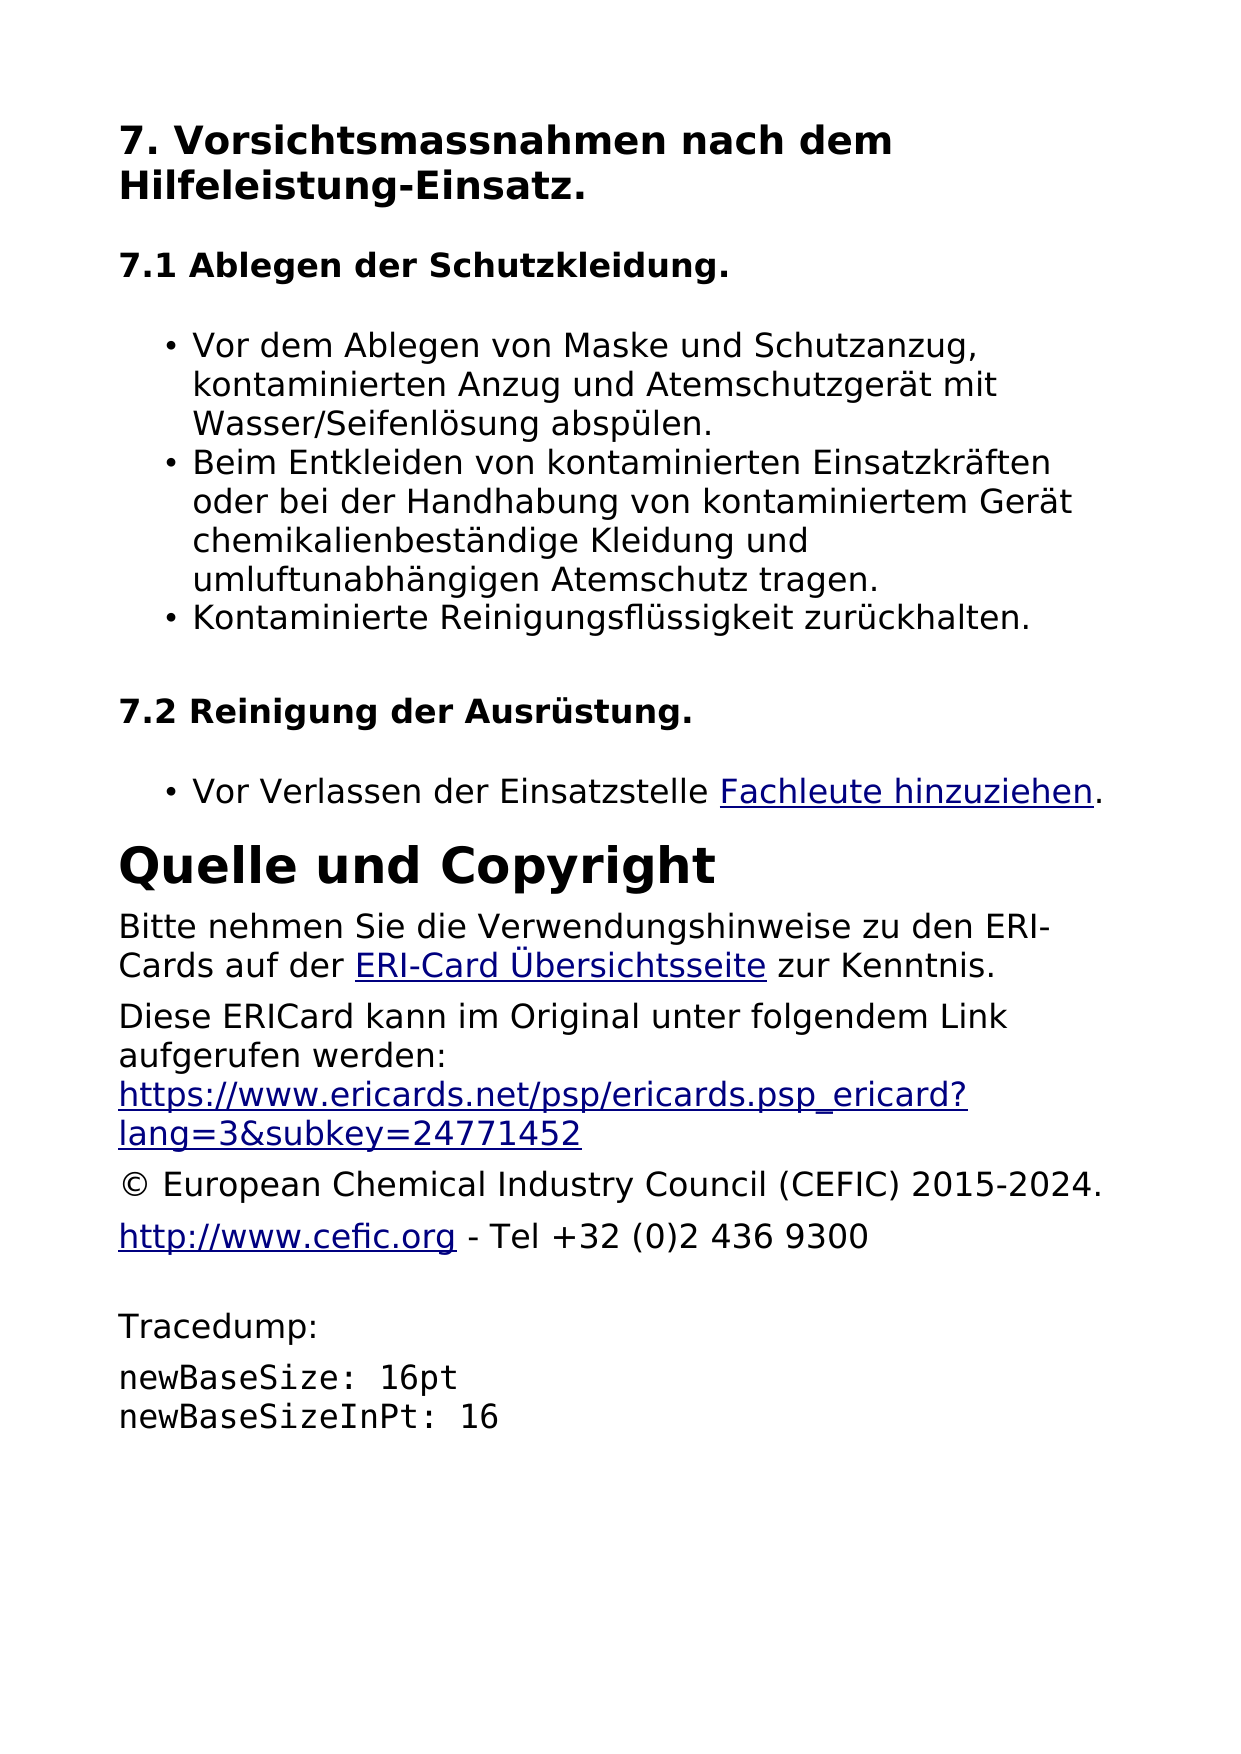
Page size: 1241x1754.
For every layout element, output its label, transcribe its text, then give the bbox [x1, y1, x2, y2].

list Vor dem Ablegen von Maske und Schutzanzug, kontaminierten Anzug und Atemschutzgerät mit Wasser/Seifenlösung abspülen. [177, 327, 1122, 443]
list Vor Verlassen der Einsatzstelle Fachleute hinzuziehen. [177, 773, 1122, 812]
subtitle 7. Vorsichtsmassnahmen nach dem Hilfeleistung-Einsatz. [118, 118, 1122, 208]
text Tracedump: [118, 1268, 1122, 1346]
subtitle 7.1 Ablegen der Schutzkleidung. [118, 246, 1122, 285]
subtitle 7.2 Reinigung der Ausrüstung. [118, 692, 1122, 731]
subtitle Quelle und Copyright [118, 837, 1122, 895]
text http://www.cefic.org - Tel +32 (0)2 436 9300 [118, 1217, 1122, 1256]
list Kontaminierte Reinigungsflüssigkeit zurückhalten. [177, 599, 1122, 638]
text Diese ERICard kann im Original unter folgendem Link aufgerufen werden: https://www.ericards.net/psp/ericards.psp_ericard?lang=3&subkey=24771452 [118, 998, 1122, 1153]
text © European Chemical Industry Council (CEFIC) 2015-2024. [118, 1166, 1122, 1204]
text Bitte nehmen Sie die Verwendungshinweise zu den ERI-Cards auf der ERI-Card Übersichtsseite zur Kenntnis. [118, 908, 1122, 985]
list Beim Entkleiden von kontaminierten Einsatzkräften oder bei der Handhabung von kontaminiertem Gerät chemikalienbeständige Kleidung und umluftunabhängigen Atemschutz tragen. [177, 443, 1122, 599]
text newBaseSize: 16pt newBaseSizeInPt: 16 [118, 1359, 1122, 1436]
